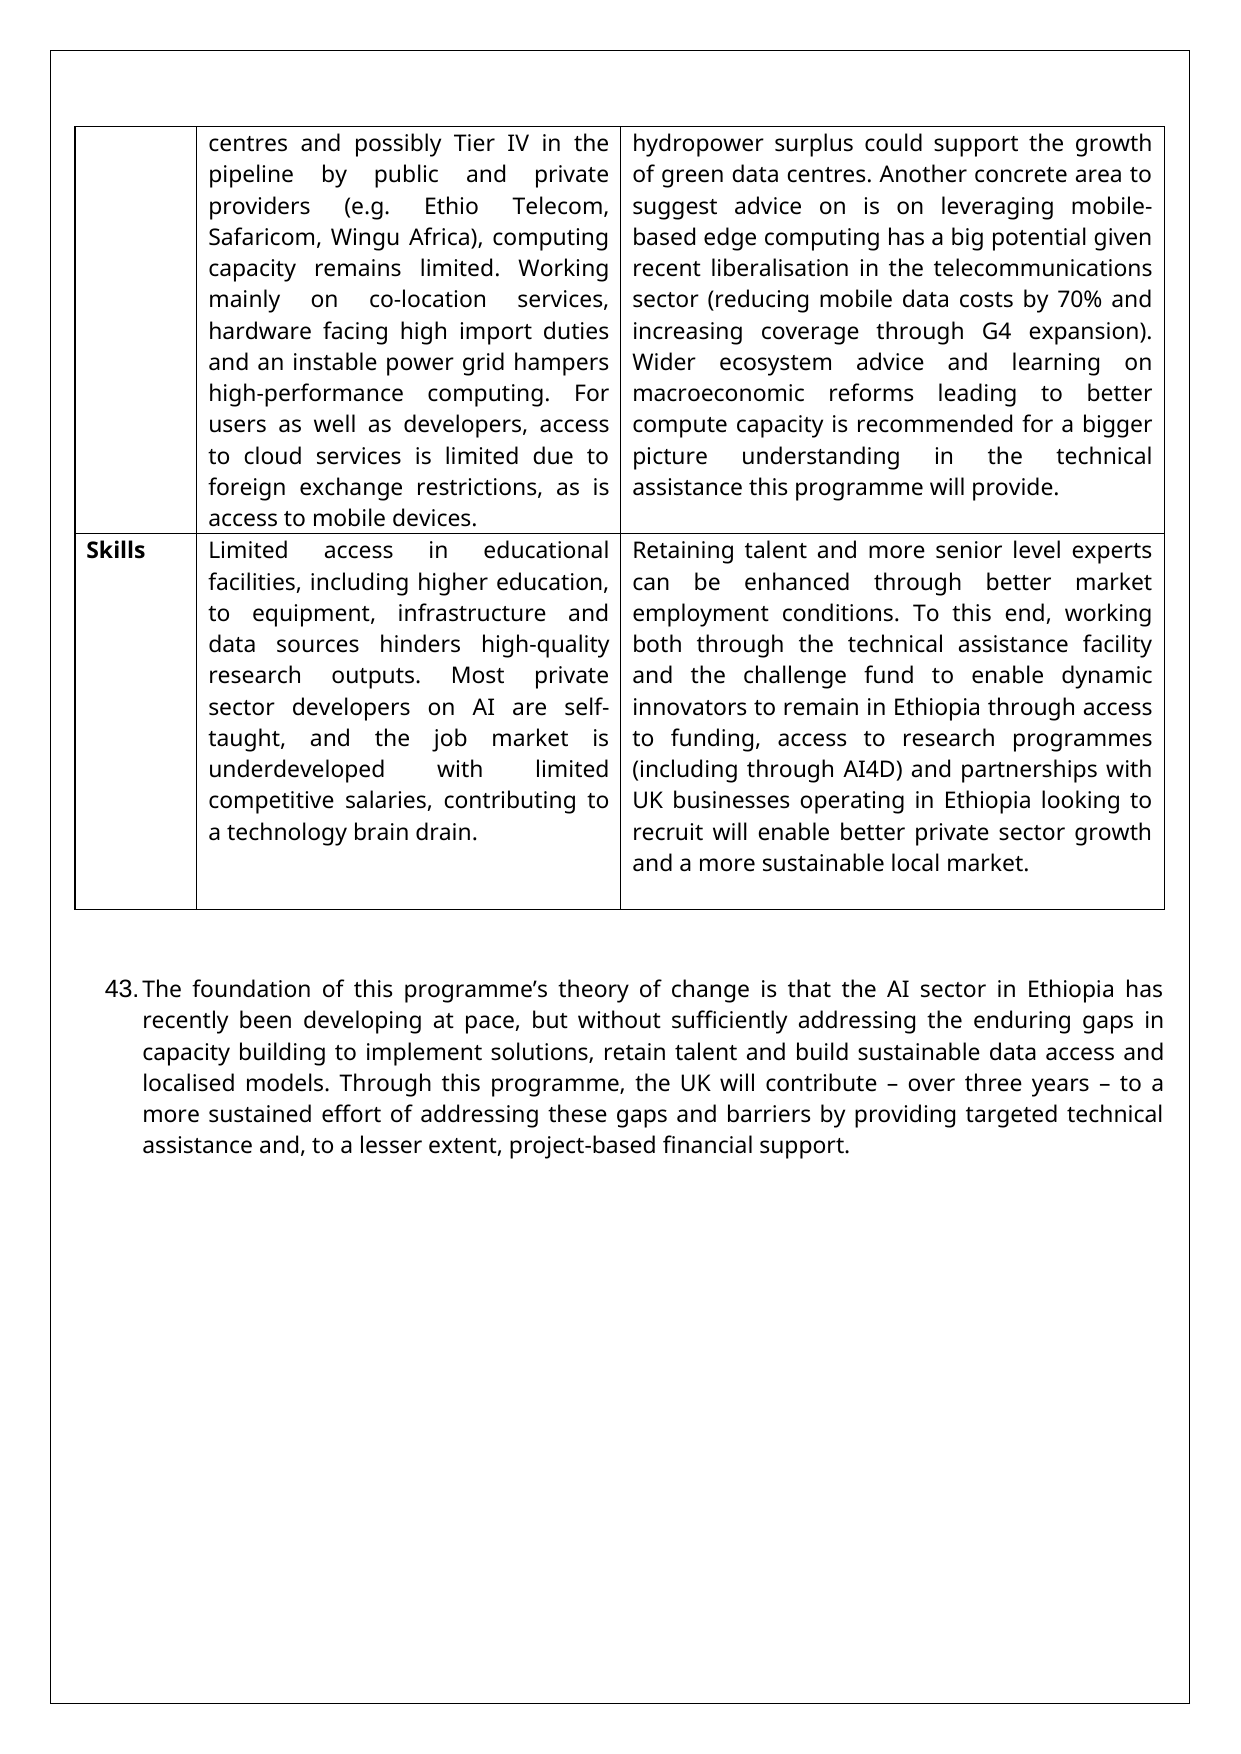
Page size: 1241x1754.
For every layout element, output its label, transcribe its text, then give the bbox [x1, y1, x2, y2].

list The foundation of this programme’s theory of change is that the AI sector in Ethiopia has recently been developing at pace, but without sufficiently addressing the enduring gaps in capacity building to implement solutions, retain talent and build sustainable data access and localised models. Through this programme, the UK will contribute – over three years – to a more sustained effort of addressing these gaps and barriers by providing targeted technical assistance and, to a lesser extent, project-based financial support. [104, 973, 1165, 1160]
table_cell centres and possibly Tier IV in the pipeline by public and private providers (e.g. Ethio Telecom, Safaricom, Wingu Africa), computing capacity remains limited. Working mainly on co-location services, hardware facing high import duties and an instable power grid hampers high-performance computing. For users as well as developers, access to cloud services is limited due to foreign exchange restrictions, as is access to mobile devices. [197, 127, 620, 533]
table_cell Retaining talent and more senior level experts can be enhanced through better market employment conditions. To this end, working both through the technical assistance facility and the challenge fund to enable dynamic innovators to remain in Ethiopia through access to funding, access to research programmes (including through AI4D) and partnerships with UK businesses operating in Ethiopia looking to recruit will enable better private sector growth and a more sustainable local market. [621, 534, 1164, 909]
table_cell hydropower surplus could support the growth of green data centres. Another concrete area to suggest advice on is on leveraging mobile-based edge computing has a big potential given recent liberalisation in the telecommunications sector (reducing mobile data costs by 70% and increasing coverage through G4 expansion). Wider ecosystem advice and learning on macroeconomic reforms leading to better compute capacity is recommended for a bigger picture understanding in the technical assistance this programme will provide. [621, 127, 1164, 533]
table_cell Limited access in educational facilities, including higher education, to equipment, infrastructure and data sources hinders high-quality research outputs. Most private sector developers on AI are self-taught, and the job market is underdeveloped with limited competitive salaries, contributing to a technology brain drain. [197, 534, 620, 909]
table_cell Skills [76, 534, 196, 909]
table_cell [76, 127, 196, 533]
